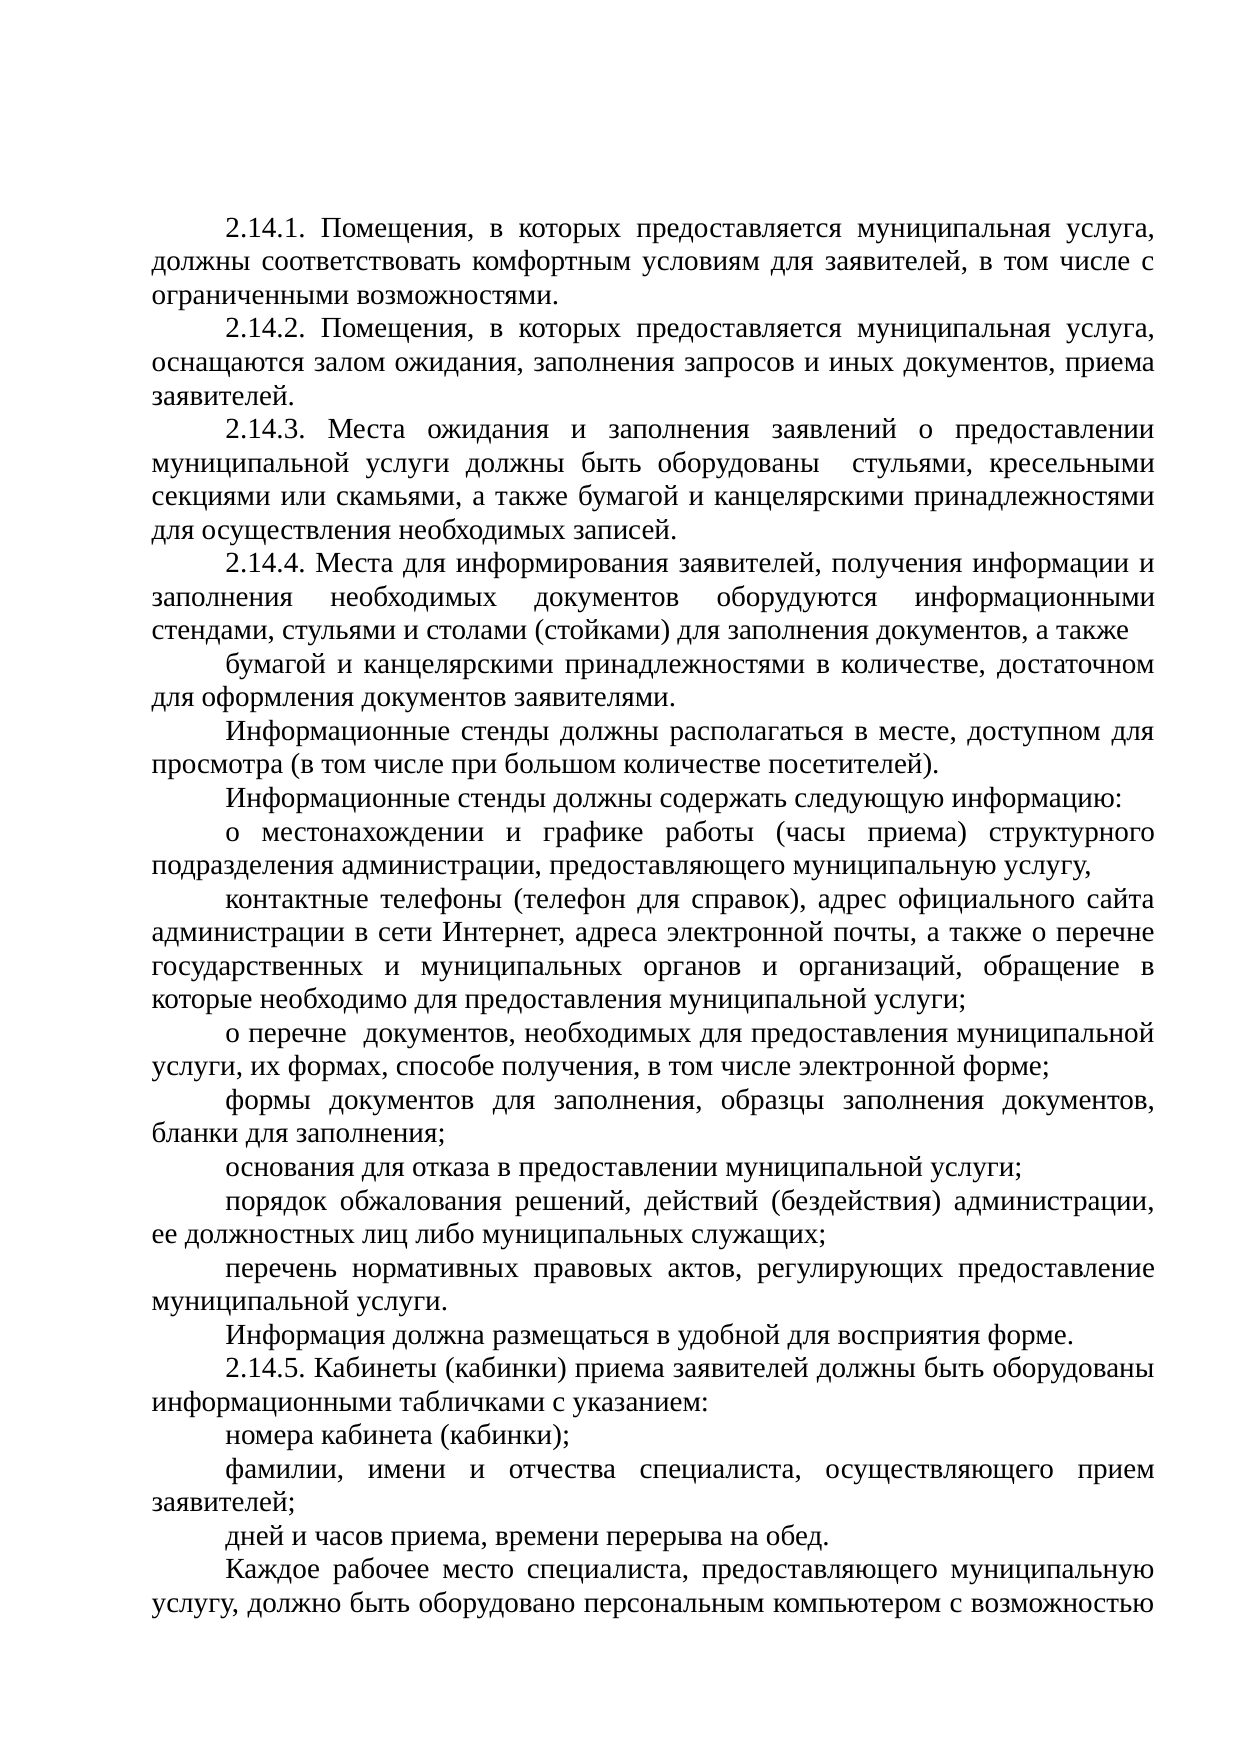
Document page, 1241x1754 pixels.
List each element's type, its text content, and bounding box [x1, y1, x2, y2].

text Информационные стенды должны располагаться в месте, доступном для просмотра (в том числе при большом количестве посетителей). [151, 713, 1156, 780]
text о перечне документов, необходимых для предоставления муниципальной услуги, их формах, способе получения, в том числе электронной форме; [151, 1015, 1156, 1082]
text дней и часов приема, времени перерыва на обед. [151, 1518, 1156, 1552]
text контактные телефоны (телефон для справок), адрес официального сайта администрации в сети Интернет, адреса электронной почты, а также о перечне государственных и муниципальных органов и организаций, обращение в которые необходимо для предоставления муниципальной услуги; [151, 881, 1156, 1015]
text 2.14.4. Места для информирования заявителей, получения информации и заполнения необходимых документов оборудуются информационными стендами, стульями и столами (стойками) для заполнения документов, а также [151, 545, 1156, 646]
text 2.14.1. Помещения, в которых предоставляется муниципальная услуга, должны соответствовать комфортным условиям для заявителей, в том числе с ограниченными возможностями. [151, 210, 1156, 311]
text фамилии, имени и отчества специалиста, осуществляющего прием заявителей; [151, 1451, 1156, 1518]
text Каждое рабочее место специалиста, предоставляющего муниципальную услугу, должно быть оборудовано персональным компьютером с возможностью [151, 1552, 1156, 1619]
text о местонахождении и графике работы (часы приема) структурного подразделения администрации, предоставляющего муниципальную услугу, [151, 814, 1156, 881]
text основания для отказа в предоставлении муниципальной услуги; [151, 1149, 1156, 1183]
text 2.14.2. Помещения, в которых предоставляется муниципальная услуга, оснащаются залом ожидания, заполнения запросов и иных документов, приема заявителей. [151, 311, 1156, 411]
text 2.14.5. Кабинеты (кабинки) приема заявителей должны быть оборудованы информационными табличками с указанием: [151, 1350, 1156, 1417]
text формы документов для заполнения, образцы заполнения документов, бланки для заполнения; [151, 1082, 1156, 1149]
text Информационные стенды должны содержать следующую информацию: [151, 780, 1156, 814]
text перечень нормативных правовых актов, регулирующих предоставление муниципальной услуги. [151, 1250, 1156, 1317]
text Информация должна размещаться в удобной для восприятия форме. [151, 1317, 1156, 1350]
text 2.14.3. Места ожидания и заполнения заявлений о предоставлении муниципальной услуги должны быть оборудованы стульями, кресельными секциями или скамьями, а также бумагой и канцелярскими принадлежностями для осуществления необходимых записей. [151, 411, 1156, 545]
text бумагой и канцелярскими принадлежностями в количестве, достаточном для оформления документов заявителями. [151, 646, 1156, 713]
text порядок обжалования решений, действий (бездействия) администрации, ее должностных лиц либо муниципальных служащих; [151, 1183, 1156, 1250]
text номера кабинета (кабинки); [151, 1417, 1156, 1451]
